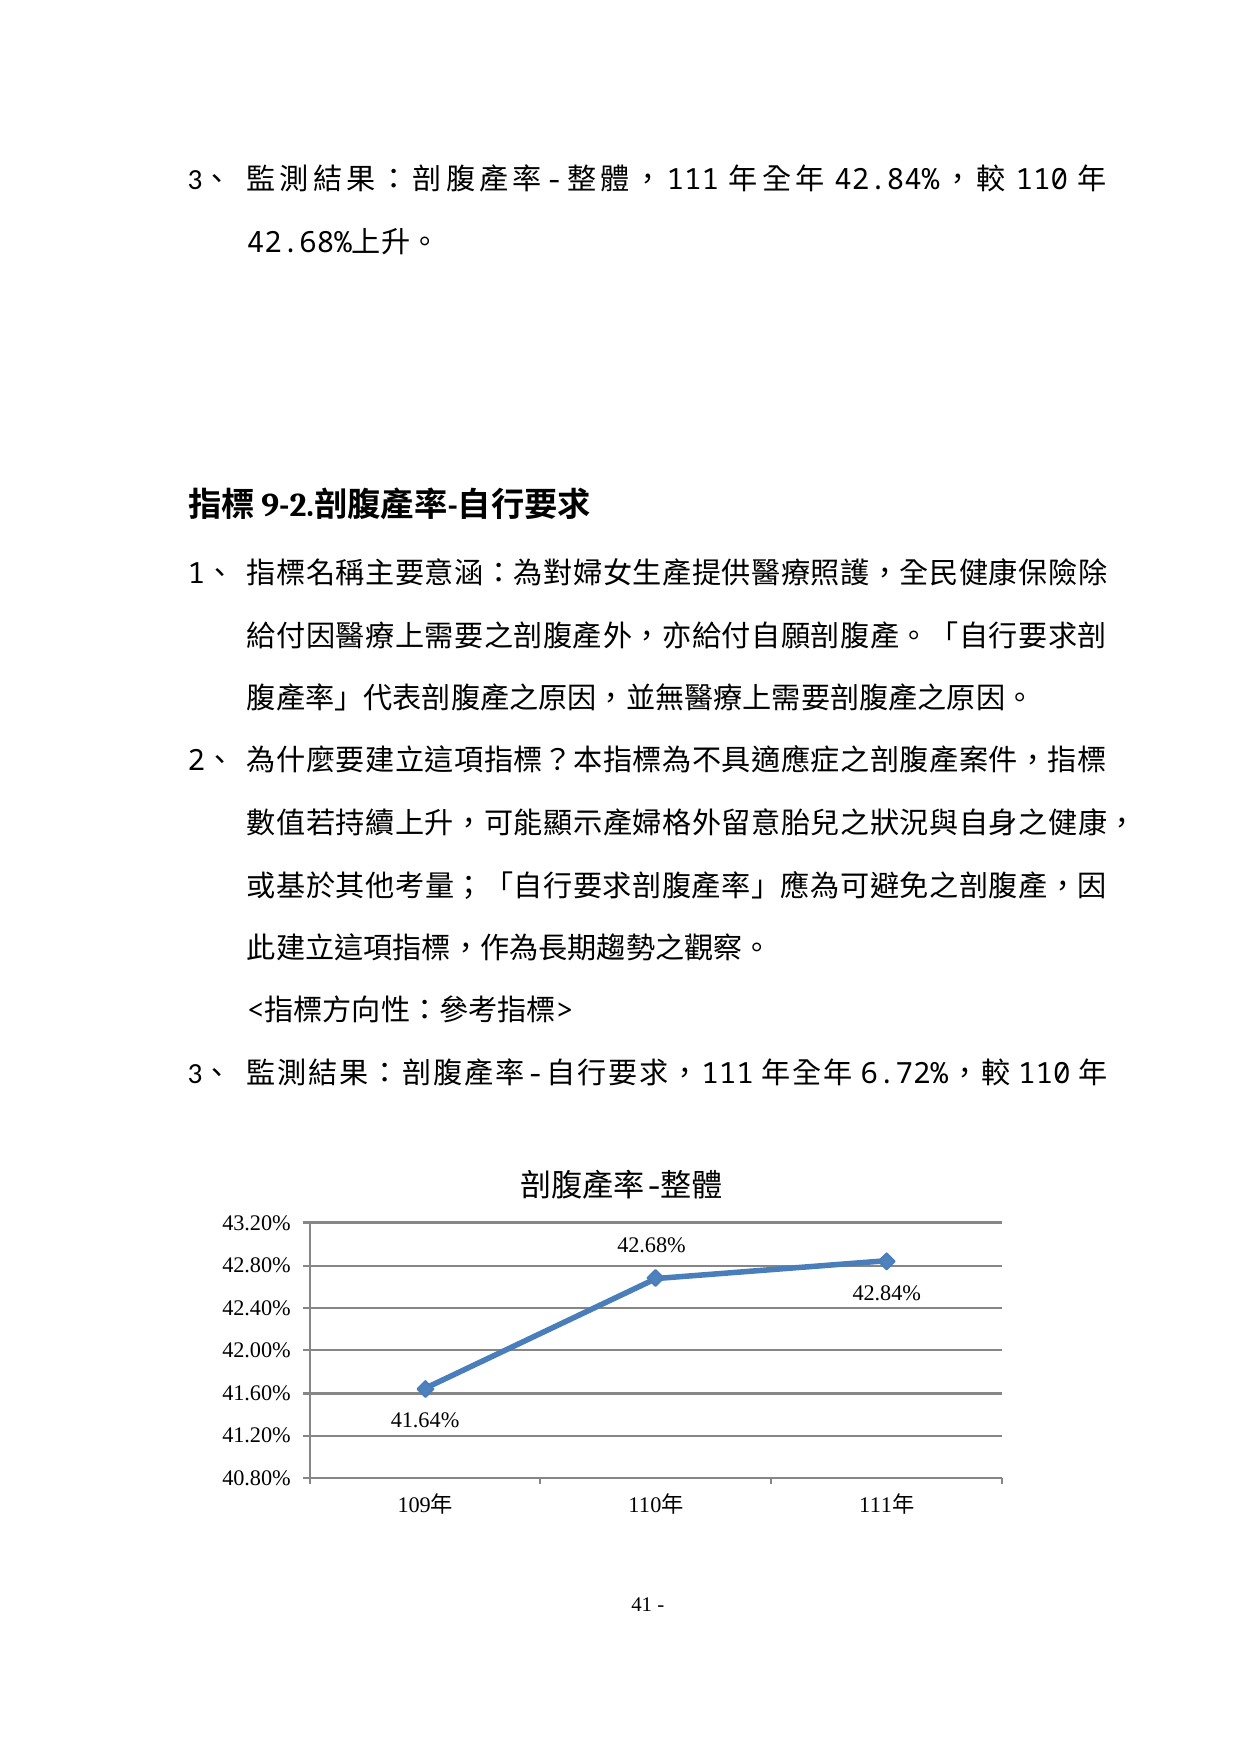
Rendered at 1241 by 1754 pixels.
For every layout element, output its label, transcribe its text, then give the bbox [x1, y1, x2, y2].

list 指標名稱主要意涵：為對婦女生產提供醫療照護，全民健康保險除給付因醫療上需要之剖腹產外，亦給付自願剖腹產。「自行要求剖腹產率」代表剖腹產之原因，並無醫療上需要剖腹產之原因。 [187, 529, 1107, 717]
subtitle 指標9-2.剖腹產率-自行要求 [188, 460, 1109, 523]
list 為什麼要建立這項指標？本指標為不具適應症之剖腹產案件，指標數值若持續上升，可能顯示產婦格外留意胎兒之狀況與自身之健康，或基於其他考量；「自行要求剖腹產率」應為可避免之剖腹產，因此建立這項指標，作為長期趨勢之觀察。 [187, 717, 1107, 967]
list 監測結果：剖腹產率-整體，111年全年42.84%，較110年42.68%上升。 [187, 135, 1107, 260]
list 監測結果：剖腹產率-自行要求，111年全年6.72%，較110年 [187, 1029, 1107, 1092]
text <指標方向性：參考指標> [247, 967, 1107, 1029]
